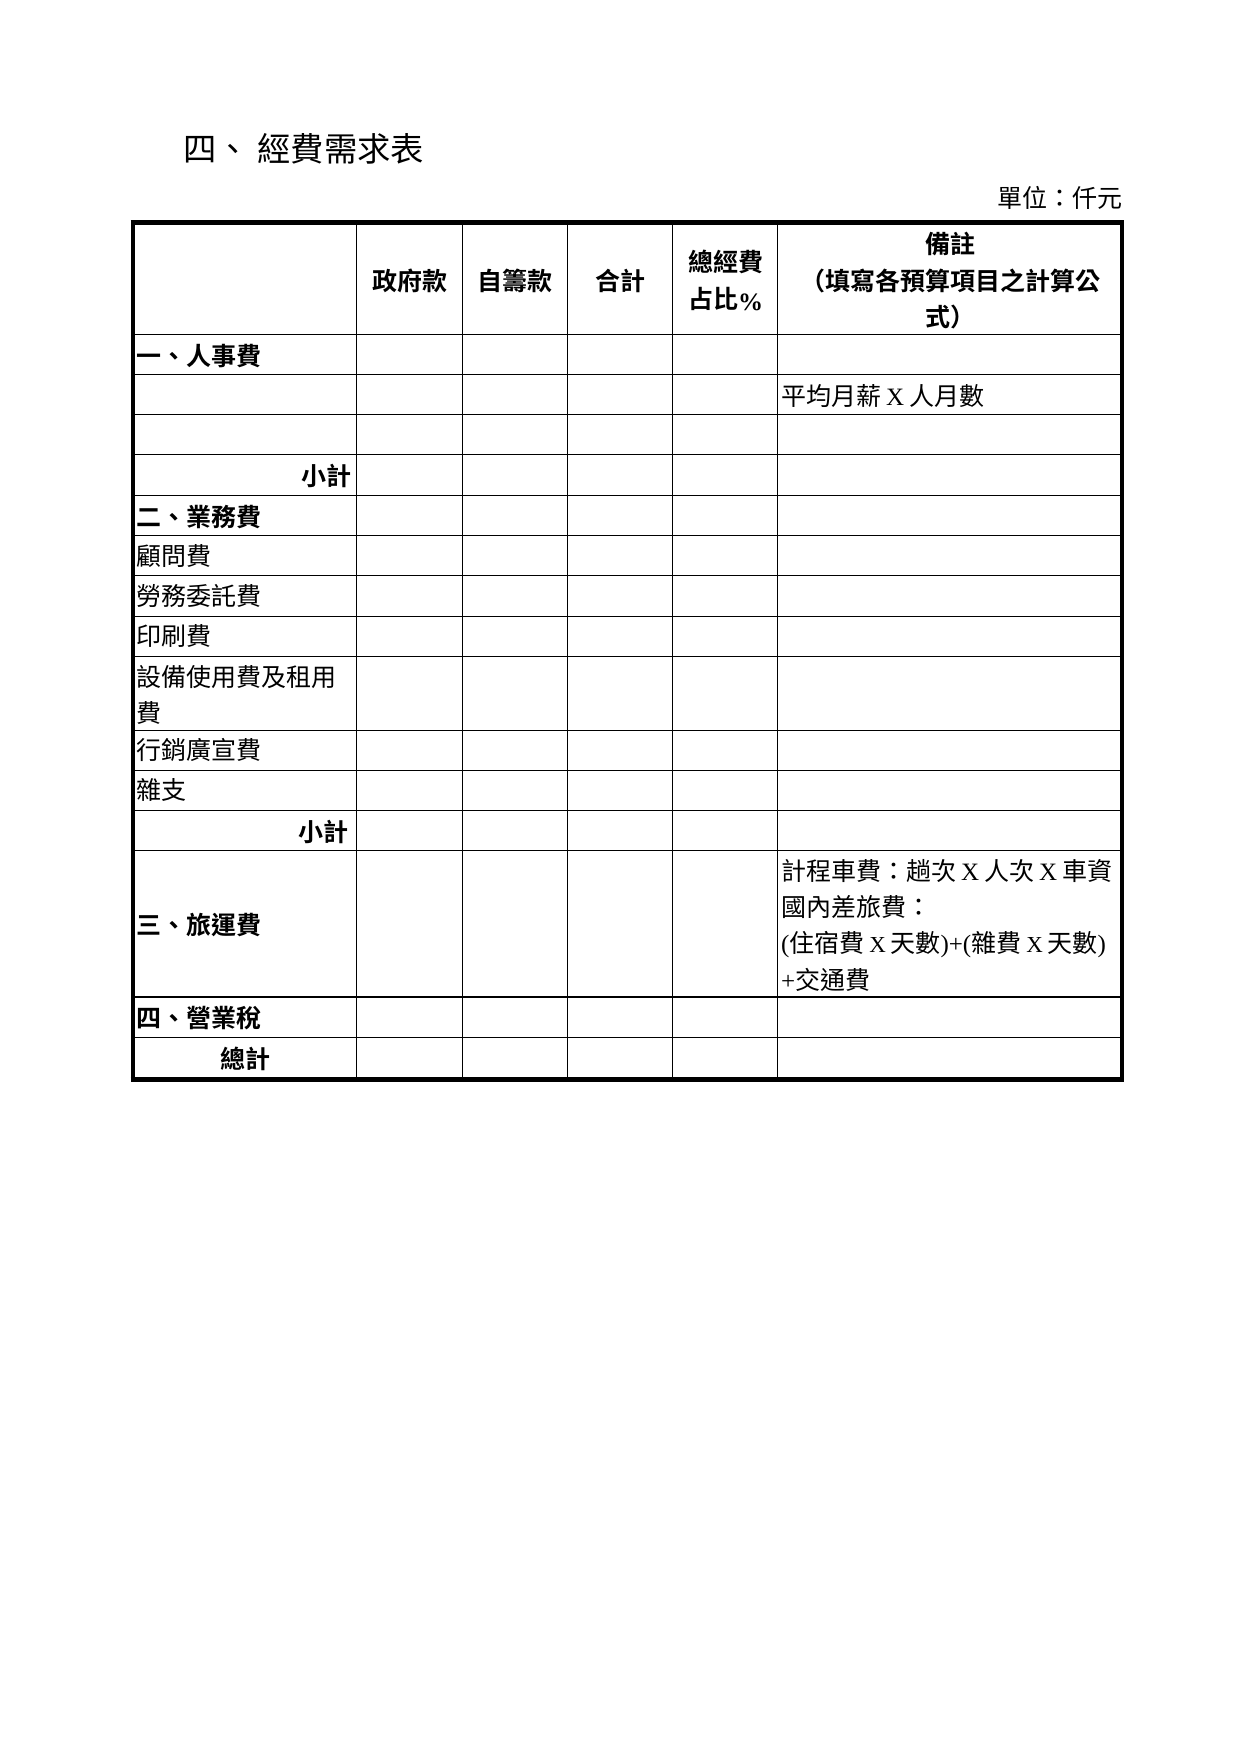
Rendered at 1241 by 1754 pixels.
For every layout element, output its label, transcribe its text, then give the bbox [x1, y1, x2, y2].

table_cell [673, 536, 777, 575]
table_cell [357, 496, 462, 535]
table_cell [357, 617, 462, 656]
table_header 備註 （填寫各預算項目之計算公式） [778, 225, 1120, 333]
table_cell [568, 455, 672, 495]
table_cell [673, 335, 777, 374]
text 單位：仟元 [133, 178, 1122, 214]
table_cell [673, 375, 777, 414]
table_cell [357, 851, 462, 996]
table_cell 三、旅運費 [135, 851, 356, 996]
table_cell [357, 455, 462, 495]
table_cell [568, 657, 672, 729]
table_header 合計 [568, 225, 672, 333]
table_cell 平均月薪X人月數 [778, 375, 1120, 414]
table_cell [135, 415, 356, 454]
table_cell [357, 998, 462, 1037]
table_cell [778, 657, 1120, 729]
table_cell [463, 496, 567, 535]
table_cell [463, 576, 567, 616]
table_cell [463, 811, 567, 850]
table_cell 勞務委託費 [135, 576, 356, 616]
table_cell [673, 731, 777, 770]
table_header 自籌款 [463, 225, 567, 333]
table_cell [673, 657, 777, 729]
table_cell [463, 335, 567, 374]
table_cell [357, 536, 462, 575]
table_cell [778, 771, 1120, 810]
table_cell [568, 1038, 672, 1077]
table_header 總經費 占比% [673, 225, 777, 333]
table_cell [568, 771, 672, 810]
table_cell [568, 811, 672, 850]
table_cell 二、業務費 [135, 496, 356, 535]
table_cell [568, 375, 672, 414]
table_cell 小計 [135, 811, 356, 850]
table_cell [357, 731, 462, 770]
table_cell [568, 576, 672, 616]
table_cell [357, 657, 462, 729]
table_cell [463, 455, 567, 495]
table_cell [463, 851, 567, 996]
table_cell [778, 536, 1120, 575]
table_cell 設備使用費及租用費 [135, 657, 356, 729]
table_cell [568, 335, 672, 374]
table_cell 印刷費 [135, 617, 356, 656]
table_cell 四、營業稅 [135, 998, 356, 1037]
table_header [135, 225, 356, 333]
table_cell [357, 1038, 462, 1077]
table_cell [673, 496, 777, 535]
table_cell [463, 998, 567, 1037]
table_cell 小計 [135, 455, 356, 495]
table_cell [673, 851, 777, 996]
table_cell 行銷廣宣費 [135, 731, 356, 770]
table_cell 一、人事費 [135, 335, 356, 374]
table_cell [357, 415, 462, 454]
table_cell [673, 576, 777, 616]
table_cell [357, 811, 462, 850]
table_cell [568, 496, 672, 535]
table_cell [778, 576, 1120, 616]
table_cell [463, 617, 567, 656]
table_cell [673, 455, 777, 495]
table_cell [463, 1038, 567, 1077]
table_cell [463, 415, 567, 454]
table_header 政府款 [357, 225, 462, 333]
table_cell [673, 1038, 777, 1077]
table_cell [568, 617, 672, 656]
table_cell [463, 771, 567, 810]
table_cell [778, 455, 1120, 495]
table_cell [778, 335, 1120, 374]
table_cell 雜支 [135, 771, 356, 810]
table_cell [463, 536, 567, 575]
table_cell [778, 811, 1120, 850]
table_cell [357, 771, 462, 810]
table_cell [135, 375, 356, 414]
table_cell 顧問費 [135, 536, 356, 575]
table_cell [778, 496, 1120, 535]
table_cell [778, 731, 1120, 770]
table_cell [778, 617, 1120, 656]
table_cell [357, 576, 462, 616]
table_cell [568, 536, 672, 575]
table_cell [778, 415, 1120, 454]
table_cell [463, 375, 567, 414]
table_cell [673, 415, 777, 454]
table_cell [463, 657, 567, 729]
table_cell [357, 335, 462, 374]
table_cell [673, 617, 777, 656]
table_cell [568, 851, 672, 996]
table_cell [673, 998, 777, 1037]
table_cell [673, 771, 777, 810]
table_cell [568, 998, 672, 1037]
table_cell [568, 415, 672, 454]
table_cell [673, 811, 777, 850]
table_cell [778, 1038, 1120, 1077]
table_cell [568, 731, 672, 770]
table_cell 計程車費：趟次X人次X車資 國內差旅費： (住宿費X天數)+(雜費X天數)+交通費 [778, 851, 1120, 996]
table_cell [357, 375, 462, 414]
table_cell [463, 731, 567, 770]
table_cell 總計 [135, 1038, 356, 1077]
subtitle 經費需求表 [183, 123, 1122, 171]
table_cell [778, 998, 1120, 1037]
